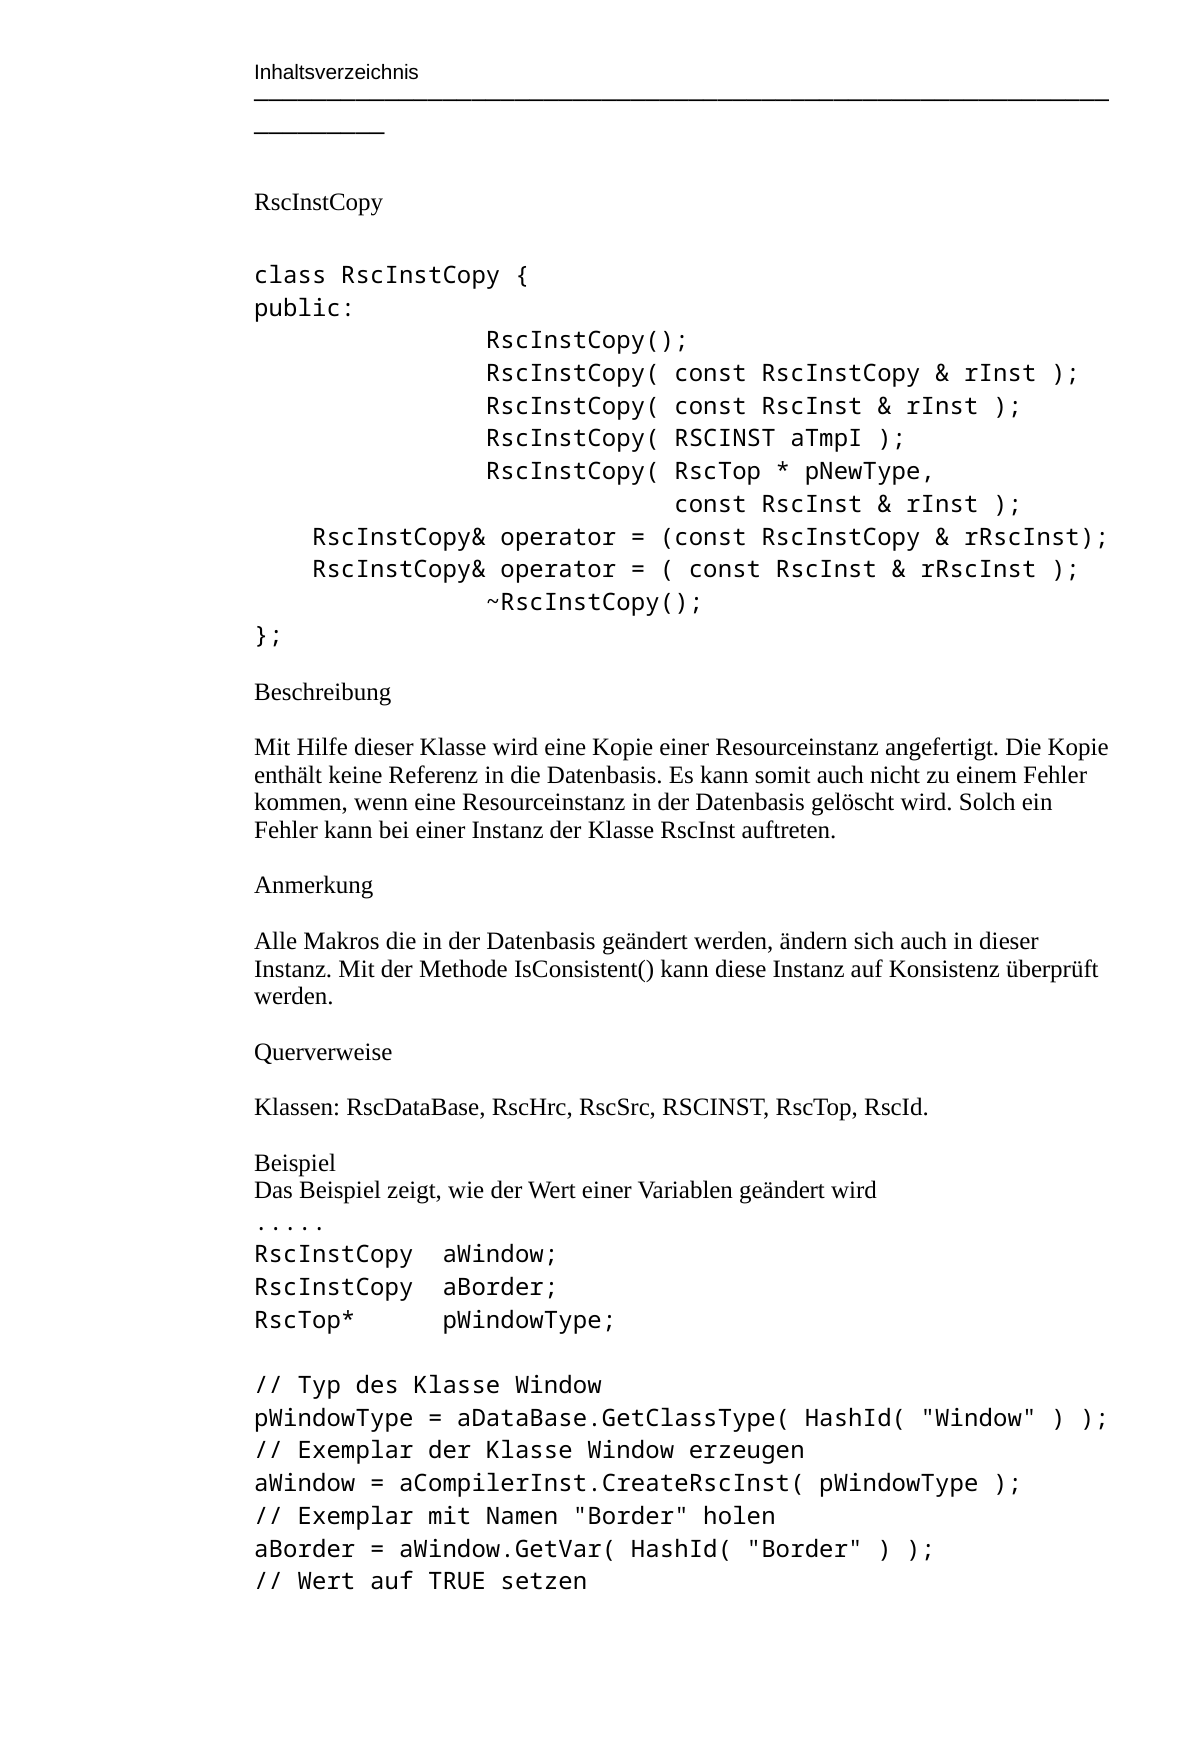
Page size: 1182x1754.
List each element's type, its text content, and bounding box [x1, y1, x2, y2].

list RscInstCopy(); [254, 323, 1110, 356]
text Klassen: RscDataBase, RscHrc, RscSrc, RSCINST, RscTop, RscId. [254, 1093, 1110, 1121]
text Beispiel [254, 1149, 1110, 1176]
list aBorder = aWindow.GetVar( HashId( "Border" ) ); [254, 1531, 1110, 1564]
text Das Beispiel zeigt, wie der Wert einer Variablen geändert wird [254, 1176, 1110, 1204]
list class RscInstCopy { [254, 257, 1110, 290]
list // Exemplar mit Namen "Border" holen [254, 1498, 1110, 1531]
list public: [254, 290, 1110, 323]
text Anmerkung [254, 872, 1110, 899]
list const RscInst & rInst ); [254, 486, 1110, 519]
list RscTop* pWindowType; [254, 1302, 1110, 1335]
list RscInstCopy( const RscInstCopy & rInst ); [254, 356, 1110, 388]
list RscInstCopy& operator = (const RscInstCopy & rRscInst); [254, 519, 1110, 552]
list RscInstCopy( RscTop * pNewType, [254, 454, 1110, 486]
text RscInstCopy [254, 188, 1110, 216]
list ~RscInstCopy(); [254, 584, 1110, 617]
list ..... [254, 1204, 1110, 1237]
list RscInstCopy( const RscInst & rInst ); [254, 388, 1110, 421]
list RscInstCopy& operator = ( const RscInst & rRscInst ); [254, 552, 1110, 584]
list aWindow = aCompilerInst.CreateRscInst( pWindowType ); [254, 1466, 1110, 1498]
text Alle Makros die in der Datenbasis geändert werden, ändern sich auch in dieser Instanz. Mit der Methode IsConsistent() kann diese Instanz auf Konsistenz überprüft werden. [254, 927, 1110, 1010]
list }; [254, 617, 1110, 650]
text Beschreibung [254, 678, 1110, 705]
text Querverweise [254, 1038, 1110, 1066]
list RscInstCopy aWindow; [254, 1237, 1110, 1269]
list // Exemplar der Klasse Window erzeugen [254, 1433, 1110, 1466]
text Mit Hilfe dieser Klasse wird eine Kopie einer Resourceinstanz angefertigt. Die Kopie enthält keine Referenz in die Datenbasis. Es kann somit auch nicht zu einem Fehler kommen, wenn eine Resourceinstanz in der Datenbasis gelöscht wird. Solch ein Fehler kann bei einer Instanz der Klasse RscInst auftreten. [254, 733, 1110, 844]
list // Typ des Klasse Window [254, 1368, 1110, 1400]
list RscInstCopy( RSCINST aTmpI ); [254, 421, 1110, 454]
list // Wert auf TRUE setzen [254, 1564, 1110, 1597]
list RscInstCopy aBorder; [254, 1269, 1110, 1302]
list pWindowType = aDataBase.GetClassType( HashId( "Window" ) ); [254, 1400, 1110, 1433]
